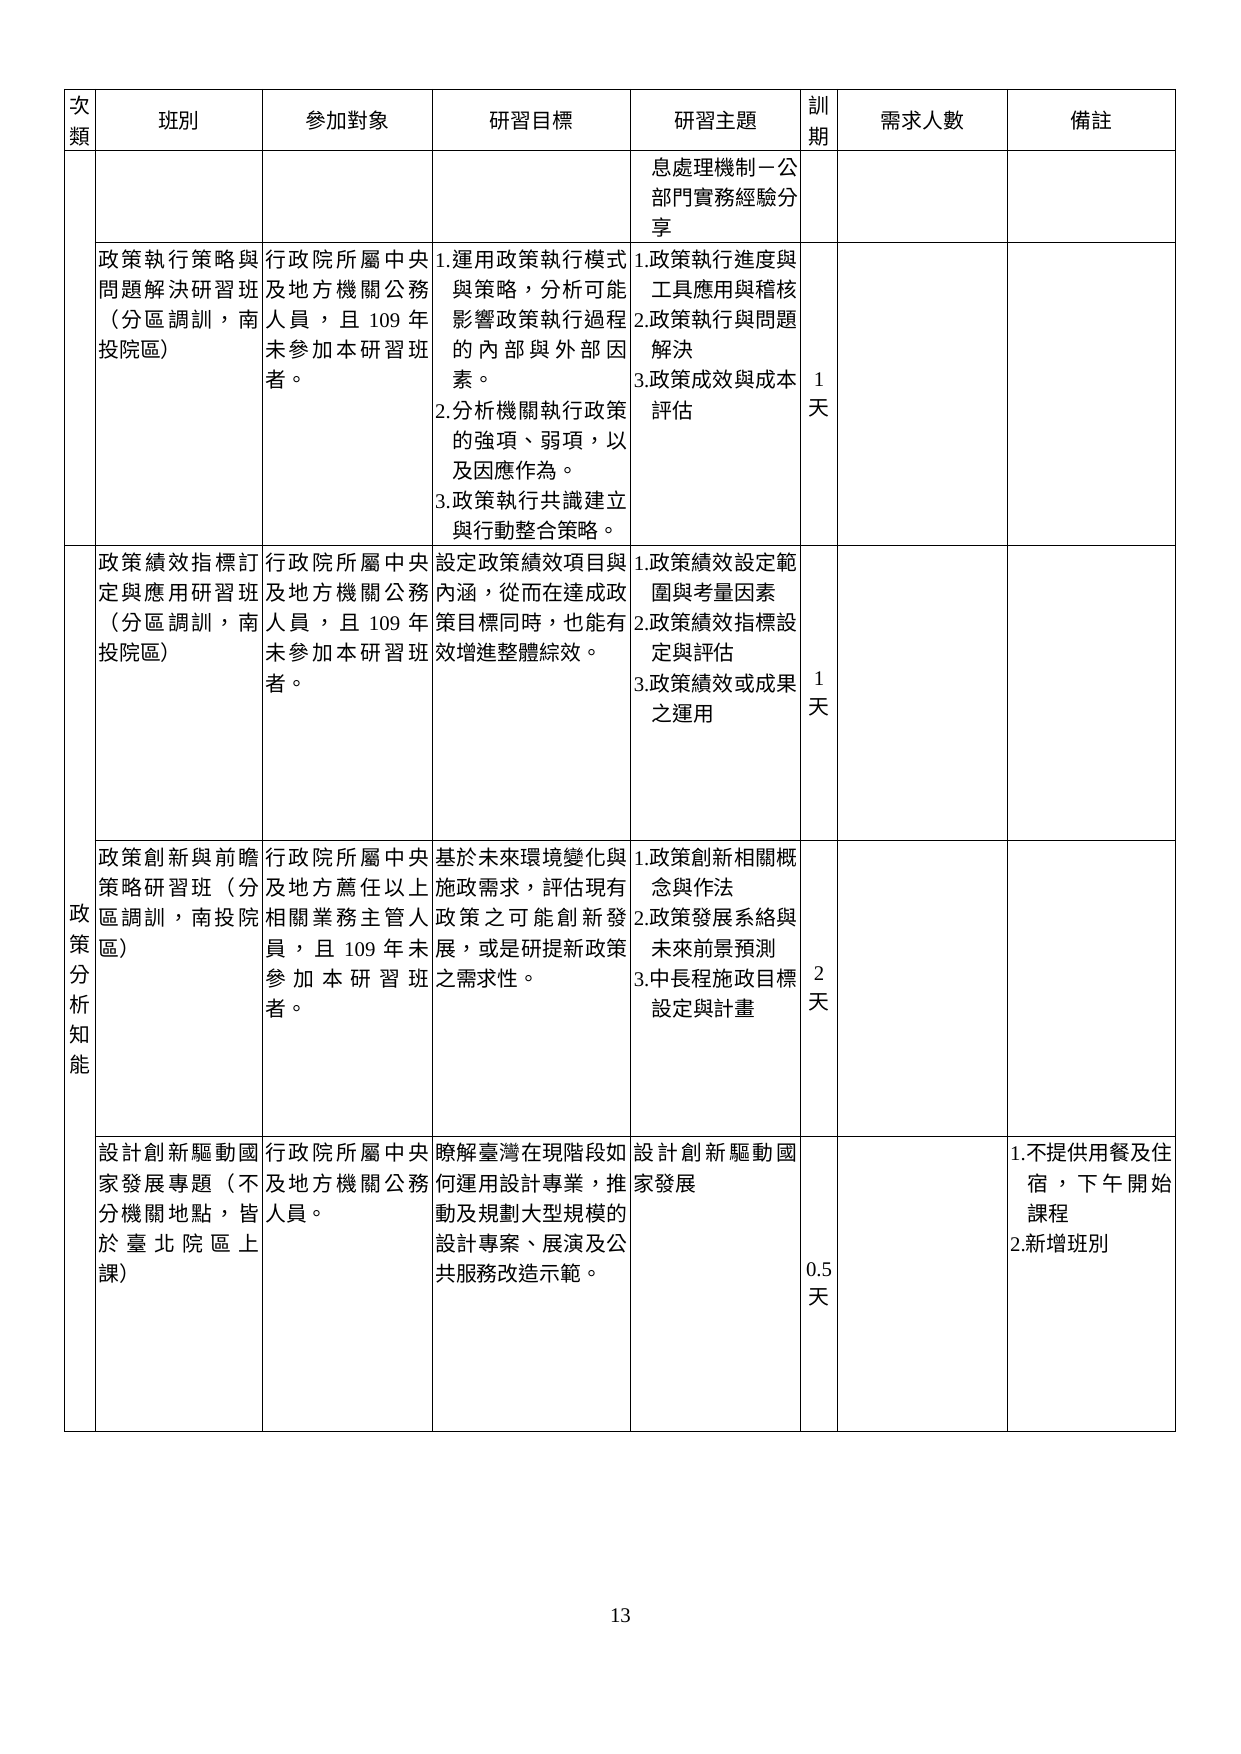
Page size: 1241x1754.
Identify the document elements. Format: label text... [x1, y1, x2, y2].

table_cell [838, 1137, 1007, 1431]
table_header 次類 [65, 90, 95, 150]
table_cell 行政院所屬中央及地方機關公務人員，且109年未參加本研習班者。 [263, 243, 432, 545]
table_cell 政策績效指標訂定與應用研習班（分區調訓，南投院區） [96, 546, 262, 840]
table_cell [65, 151, 95, 545]
table_cell 政策分析知能 [65, 546, 95, 1431]
table_cell [1008, 243, 1175, 545]
table_cell 1天 [801, 243, 837, 545]
table_cell 設計創新驅動國家發展 [631, 1137, 800, 1431]
table_cell 0.5天 [801, 1137, 837, 1431]
table_cell 設定政策績效項目與內涵，從而在達成政策目標同時，也能有效增進整體綜效。 [433, 546, 630, 840]
table_cell 1.政策執行進度與工具應用與稽核 2.政策執行與問題解決 3.政策成效與成本評估 [631, 243, 800, 545]
table_cell [1008, 841, 1175, 1136]
table_header 訓期 [801, 90, 837, 150]
table_cell [263, 151, 432, 242]
table_header 備註 [1008, 90, 1175, 150]
table_cell 設計創新驅動國家發展專題（不分機關地點，皆於臺北院區上課） [96, 1137, 262, 1431]
table_cell 瞭解臺灣在現階段如何運用設計專業，推動及規劃大型規模的設計專案、展演及公共服務改造示範。 [433, 1137, 630, 1431]
table_cell [838, 546, 1007, 840]
table_cell [838, 243, 1007, 545]
table_header 研習目標 [433, 90, 630, 150]
table_cell 息處理機制－公部門實務經驗分享 [631, 151, 800, 242]
table_cell [1008, 151, 1175, 242]
table_cell [801, 151, 837, 242]
table_cell 1天 [801, 546, 837, 840]
table_cell [1008, 546, 1175, 840]
table_cell [96, 151, 262, 242]
table_header 參加對象 [263, 90, 432, 150]
table_cell 基於未來環境變化與施政需求，評估現有政策之可能創新發展，或是研提新政策之需求性。 [433, 841, 630, 1136]
table_cell 行政院所屬中央及地方機關公務人員，且109年未參加本研習班者。 [263, 546, 432, 840]
table_cell [838, 841, 1007, 1136]
table_cell 行政院所屬中央及地方機關公務人員。 [263, 1137, 432, 1431]
table_cell 政策執行策略與問題解決研習班（分區調訓，南投院區） [96, 243, 262, 545]
table_cell 1.政策創新相關概念與作法 2.政策發展系絡與未來前景預測 3.中長程施政目標設定與計畫 [631, 841, 800, 1136]
table_cell [838, 151, 1007, 242]
table_cell 1.運用政策執行模式與策略，分析可能影響政策執行過程的內部與外部因素。 2.分析機關執行政策的強項、弱項，以及因應作為。 3.政策執行共識建立與行動整合策略。 [433, 243, 630, 545]
table_header 需求人數 [838, 90, 1007, 150]
table_cell 1.政策績效設定範圍與考量因素 2.政策績效指標設定與評估 3.政策績效或成果之運用 [631, 546, 800, 840]
table_cell 2天 [801, 841, 837, 1136]
table_cell 行政院所屬中央及地方薦任以上相關業務主管人員，且109年未參加本研習班者。 [263, 841, 432, 1136]
table_cell 政策創新與前瞻策略研習班（分區調訓，南投院區） [96, 841, 262, 1136]
table_cell [433, 151, 630, 242]
table_header 班別 [96, 90, 262, 150]
table_header 研習主題 [631, 90, 800, 150]
table_cell 1.不提供用餐及住宿，下午開始課程 2.新增班別 [1008, 1137, 1175, 1431]
